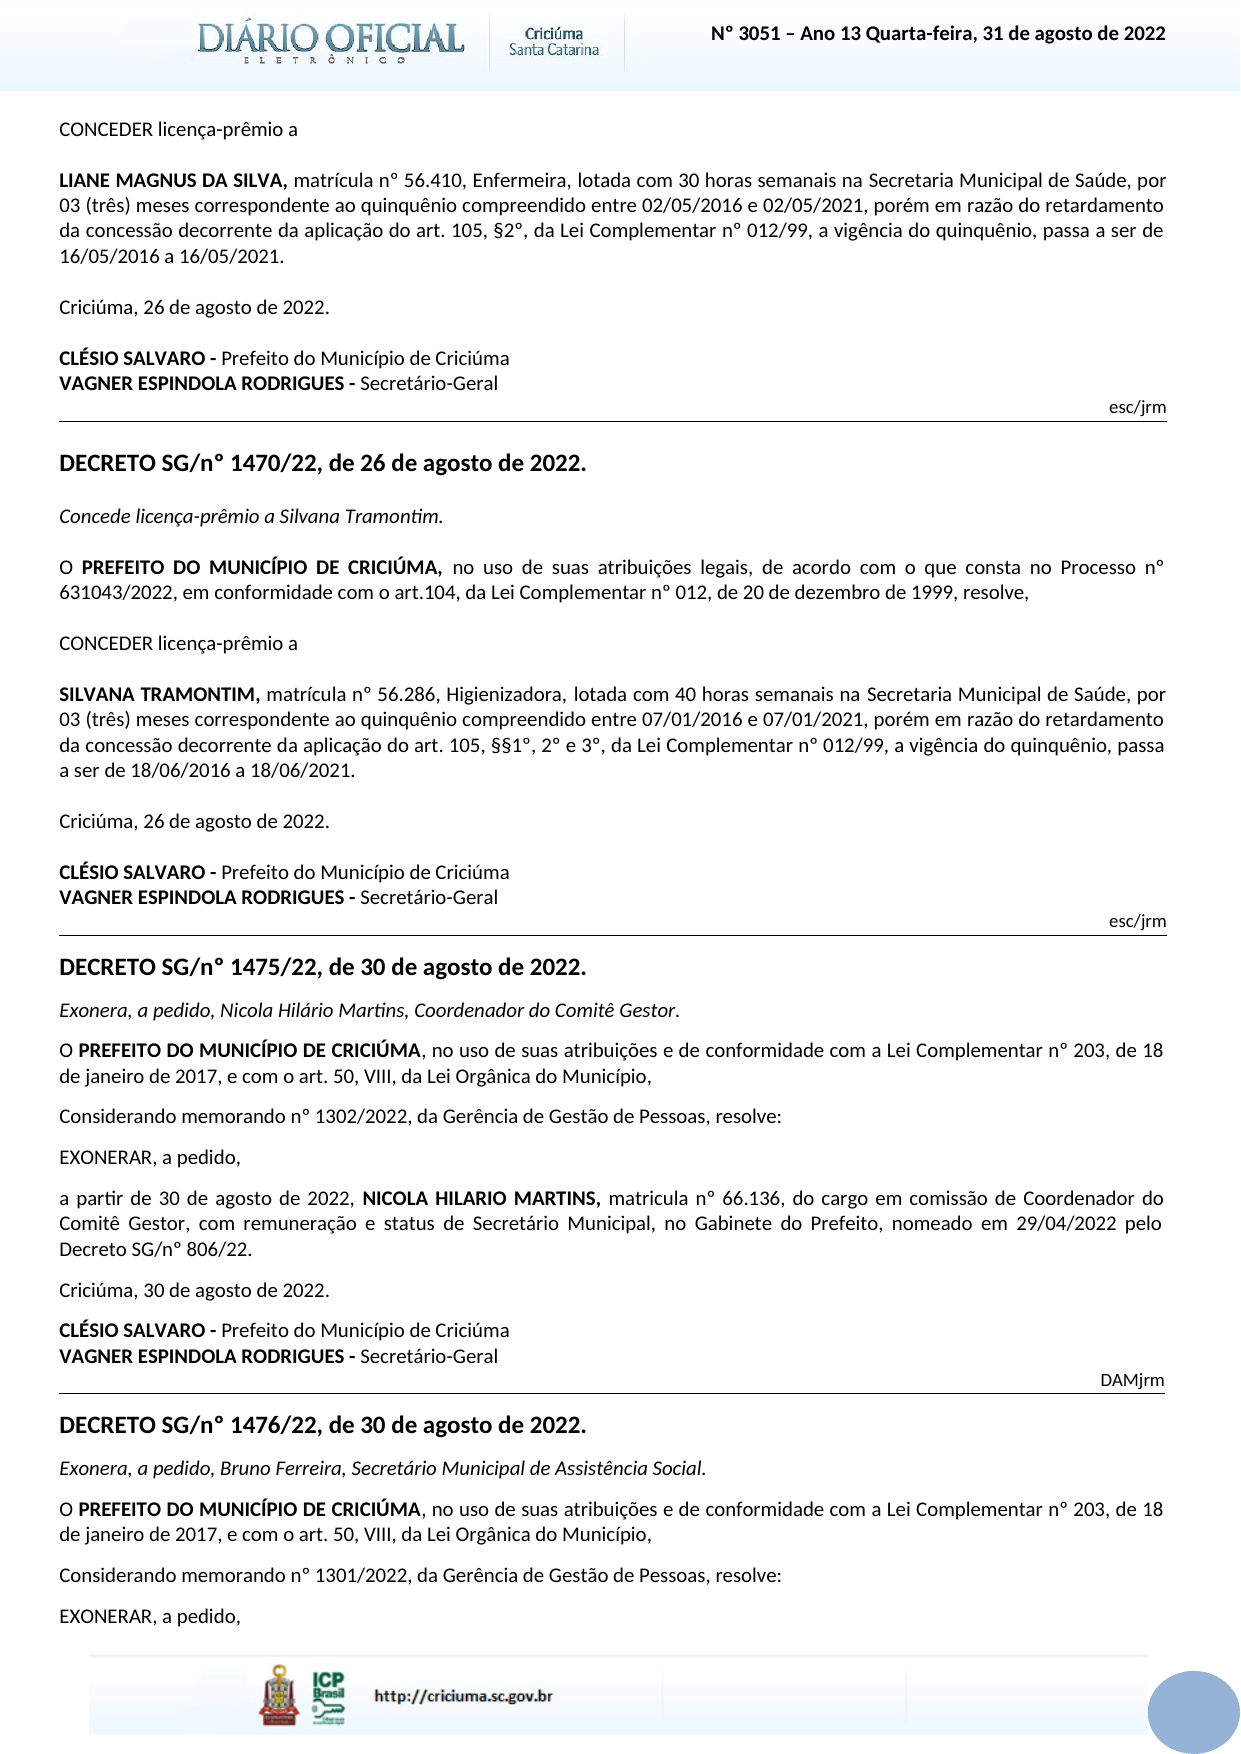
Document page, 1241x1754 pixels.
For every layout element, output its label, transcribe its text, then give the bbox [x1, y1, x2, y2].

text Criciúma, 30 de agosto de 2022. [59, 1277, 1165, 1302]
text Considerando memorando nº 1301/2022, da Gerência de Gestão de Pessoas, resolve: [59, 1562, 1165, 1588]
text CLÉSIO SALVARO - Prefeito do Município de Criciúma [59, 1317, 1165, 1343]
text EXONERAR, a pedido, [59, 1603, 1165, 1628]
text Concede licença-prêmio a Silvana Tramontim. [59, 503, 1167, 528]
text Criciúma, 26 de agosto de 2022. [59, 294, 1167, 319]
text Exonera, a pedido, Nicola Hilário Martins, Coordenador do Comitê Gestor. [59, 997, 1165, 1022]
text esc/jrm [59, 396, 1167, 421]
list DECRETO SG/nº 1476/22, de 30 de agosto de 2022. [59, 1410, 1165, 1440]
text EXONERAR, a pedido, [59, 1144, 1165, 1170]
text DECRETO SG/nº 1470/22, de 26 de agosto de 2022. [59, 447, 1167, 478]
text O PREFEITO DO MUNICÍPIO DE CRICIÚMA, no uso de suas atribuições legais, de acordo com o que consta no Processo nº 631043/2022, em conformidade com o art.104, da Lei Complementar nº 012, de 20 de dezembro de 1999, resolve, [59, 554, 1167, 605]
text Criciúma, 26 de agosto de 2022. [59, 808, 1167, 833]
text CLÉSIO SALVARO - Prefeito do Município de Criciúma [59, 345, 1240, 370]
text a partir de 30 de agosto de 2022, NICOLA HILARIO MARTINS, matricula nº 66.136, do cargo em comissão de Coordenador do Comitê Gestor, com remuneração e status de Secretário Municipal, no Gabinete do Prefeito, nomeado em 29/04/2022 pelo Decreto SG/nº 806/22. [59, 1185, 1165, 1261]
text CONCEDER licença-prêmio a [59, 630, 1167, 656]
text VAGNER ESPINDOLA RODRIGUES - Secretário-Geral [59, 370, 1240, 396]
text CONCEDER licença-prêmio a [59, 116, 1167, 141]
text esc/jrm [59, 910, 1167, 935]
text CLÉSIO SALVARO - Prefeito do Município de Criciúma [59, 859, 1240, 884]
text LIANE MAGNUS DA SILVA, matrícula nº 56.410, Enfermeira, lotada com 30 horas semanais na Secretaria Municipal de Saúde, por 03 (três) meses correspondente ao quinquênio compreendido entre 02/05/2016 e 02/05/2021, porém em razão do retardamento da concessão decorrente da aplicação do art. 105, §2º, da Lei Complementar nº 012/99, a vigência do quinquênio, passa a ser de 16/05/2016 a 16/05/2021. [59, 167, 1167, 268]
text O PREFEITO DO MUNICÍPIO DE CRICIÚMA, no uso de suas atribuições e de conformidade com a Lei Complementar nº 203, de 18 de janeiro de 2017, e com o art. 50, VIII, da Lei Orgânica do Município, [59, 1038, 1165, 1088]
text DAMjrm [59, 1368, 1165, 1393]
text O PREFEITO DO MUNICÍPIO DE CRICIÚMA, no uso de suas atribuições e de conformidade com a Lei Complementar nº 203, de 18 de janeiro de 2017, e com o art. 50, VIII, da Lei Orgânica do Município, [59, 1496, 1165, 1547]
list DECRETO SG/nº 1475/22, de 30 de agosto de 2022. [59, 951, 1165, 982]
text VAGNER ESPINDOLA RODRIGUES - Secretário-Geral [59, 1343, 1165, 1368]
text Considerando memorando nº 1302/2022, da Gerência de Gestão de Pessoas, resolve: [59, 1104, 1165, 1129]
text SILVANA TRAMONTIM, matrícula nº 56.286, Higienizadora, lotada com 40 horas semanais na Secretaria Municipal de Saúde, por 03 (três) meses correspondente ao quinquênio compreendido entre 07/01/2016 e 07/01/2021, porém em razão do retardamento da concessão decorrente da aplicação do art. 105, §§1º, 2º e 3º, da Lei Complementar nº 012/99, a vigência do quinquênio, passa a ser de 18/06/2016 a 18/06/2021. [59, 681, 1167, 783]
text VAGNER ESPINDOLA RODRIGUES - Secretário-Geral [59, 884, 1240, 910]
text Exonera, a pedido, Bruno Ferreira, Secretário Municipal de Assistência Social. [59, 1456, 1165, 1481]
